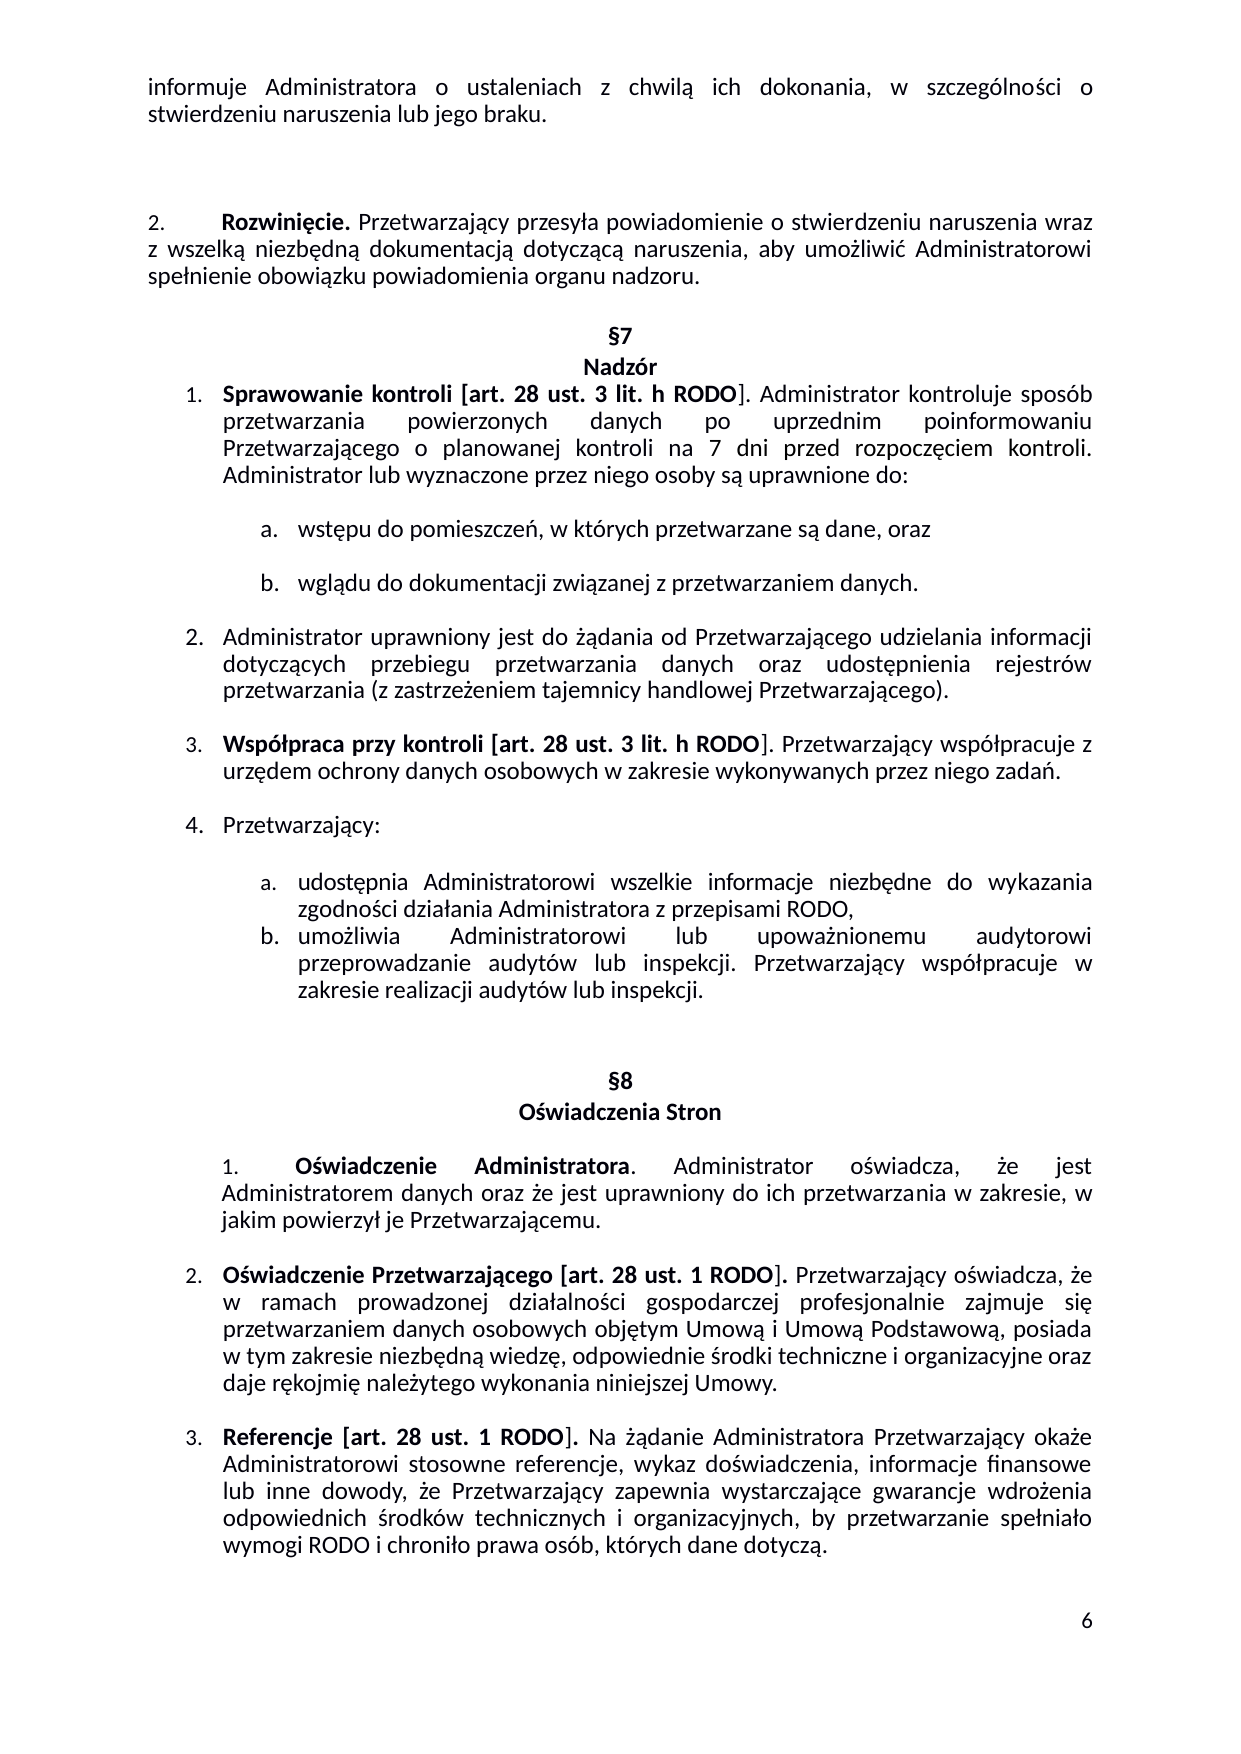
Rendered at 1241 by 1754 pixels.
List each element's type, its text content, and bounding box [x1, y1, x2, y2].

list Powiadomienie o naruszeniu. Przetwarzający powiadamia Ad­ministratora o każdym podejrzeniu naruszenia ochrony danych nie później niż w 24 godziny od pierwszego zgłoszenia, umożliwia Admi­nistratorowi uczestnictwo w czynnościach wyjaśniających i informuje Administratora o ustaleniach z chwilą ich dokonania, w szczególno­ści o stwierdzeniu naruszenia lub jego braku. [148, 74, 1093, 128]
text Oświadczenia Stron [148, 1096, 1093, 1126]
list wglądu do dokumentacji związanej z przetwarzaniem danych. [260, 570, 1093, 597]
list Administrator uprawniony jest do żądania od Przetwarzającego udzielania informacji dotyczących przebiegu przetwarzania danych oraz udostępnienia rejestrów przetwarzania (z zastrzeżeniem tajem­nicy handlowej Przetwarzającego). [185, 623, 1093, 704]
list Oświadczenie Przetwarzającego [art. 28 ust. 1 RODO]. Prze­twarzający oświadcza, że w ramach prowadzonej działalności gospo­darczej profesjonalnie zajmuje się przetwarzaniem danych osobowych objętym Umową i Umową Podstawową, posiada w tym zakresie nie­zbędną wiedzę, odpowiednie środki techniczne i organizacyjne oraz daje rękojmię należytego wykonania niniejszej Umowy. [185, 1262, 1093, 1397]
list Przetwarzający: [185, 812, 1093, 839]
list Sprawowanie kontroli [art. 28 ust. 3 lit. h RODO]. Admini­strator kontroluje sposób przetwarzania powierzonych danych po uprzednim poinformowaniu Przetwarzającego o planowanej kontroli na 7 dni przed rozpoczęciem kontroli. Administrator lub wyznaczone przez niego osoby są uprawnione do: [185, 381, 1093, 489]
list Współpraca przy kontroli [art. 28 ust. 3 lit. h RODO]. Przetwa­rzający współpracuje z urzędem ochrony danych osobowych w zakre­sie wykonywanych przez niego zadań. [185, 731, 1093, 785]
list Rozwinięcie. Przetwarzający przesyła powiadomienie o stwier­dzeniu naruszenia wraz z wszelką niezbędną dokumentacją dotyczącą naruszenia, aby umożliwić Administratorowi spełnienie obowiązku powiadomienia organu nadzoru. [148, 209, 1093, 289]
list Oświadczenie Administratora. Administrator oświadcza, że jest Administratorem danych oraz że jest uprawniony do ich przetwarza­nia w zakresie, w jakim powierzył je Przetwarzającemu. [221, 1153, 1093, 1234]
list umożliwia Administratorowi lub upoważnionemu audytorowi przeprowadzanie audytów lub inspekcji. Przetwarzający współ­pracuje w zakresie realizacji audytów lub inspekcji. [260, 923, 1093, 1004]
text §7 [148, 320, 1093, 351]
text Nadzór [148, 351, 1093, 381]
list wstępu do pomieszczeń, w których przetwarzane są dane, oraz [260, 516, 1093, 543]
list udostępnia Administratorowi wszelkie informacje niezbędne do wy­kazania zgodności działania Administratora z przepisami RODO, [260, 869, 1093, 923]
text §8 [148, 1065, 1093, 1096]
list Referencje [art. 28 ust. 1 RODO]. Na żądanie Administratora Przetwarzający okaże Administratorowi stosowne referencje, wykaz doświadczenia, informacje finansowe lub inne dowody, że Przetwa­rzający zapewnia wystarczające gwarancje wdrożenia odpowiednich środków technicznych i organizacyjnych, by przetwarzanie spełniało wymogi RODO i chroniło prawa osób, których dane dotyczą. [185, 1423, 1093, 1558]
